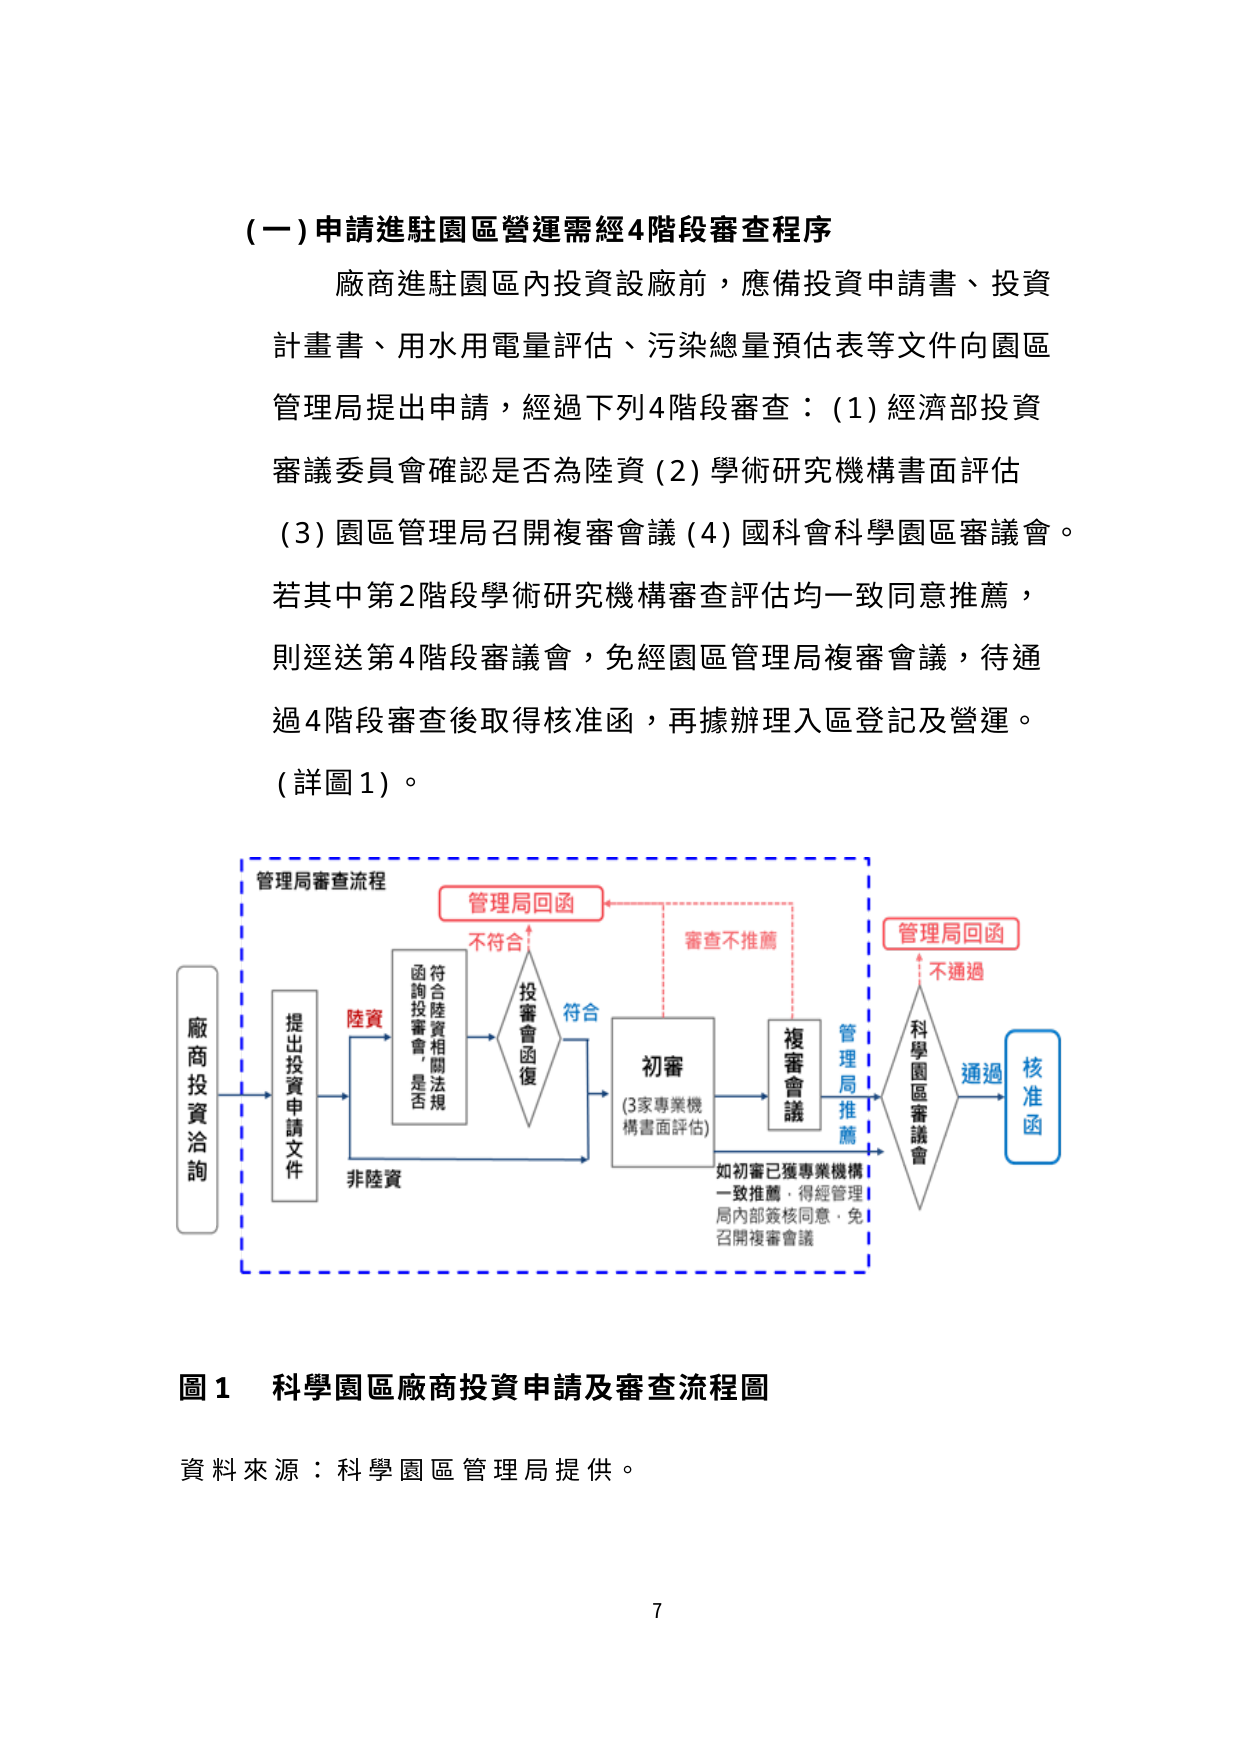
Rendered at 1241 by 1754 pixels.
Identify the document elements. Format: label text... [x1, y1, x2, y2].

text (一)申請進駐園區營運需經4階段審查程序 [236, 177, 1063, 240]
text 資料來源：科學園區管理局提供。 [177, 1427, 1063, 1490]
text 廠商進駐園區內投資設廠前，應備投資申請書、投資計畫書、用水用電量評估、污染總量預估表等文件向園區管理局提出申請，經過下列4階段審查：(1)經濟部投資審議委員會確認是否為陸資(2)學術研究機構書面評估(3)園區管理局召開複審會議(4)國科會科學園區審議會。若其中第2階段學術研究機構審查評估均一致同意推薦，則逕送第4階段審議會，免經園區管理局複審會議，待通過4階段審查後取得核准函，再據辦理入區登記及營運。(詳圖1)。 [266, 240, 1063, 802]
text 圖1 科學園區廠商投資申請及審查流程圖 [177, 802, 1063, 1427]
